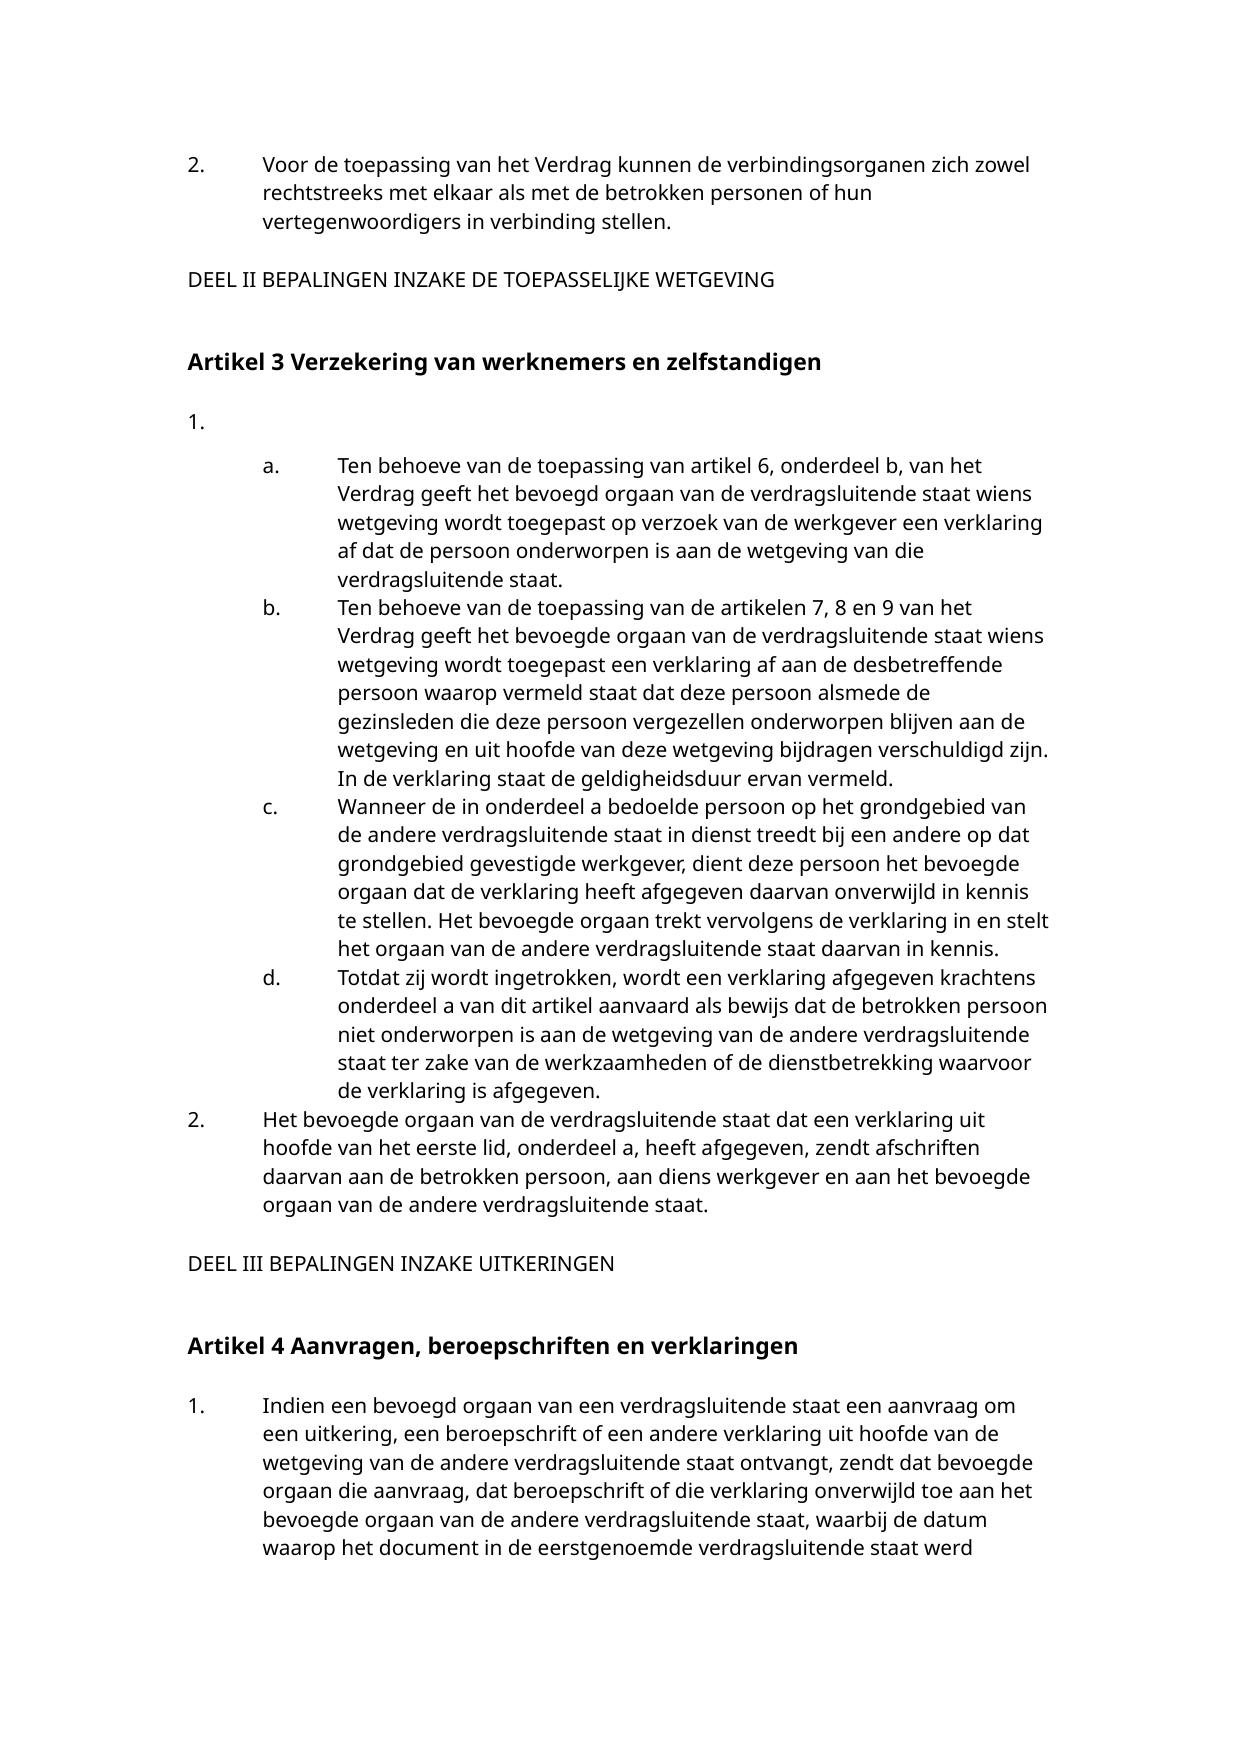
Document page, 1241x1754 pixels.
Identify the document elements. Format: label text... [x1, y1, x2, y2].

list Ten behoeve van de toepassing van de artikelen 7, 8 en 9 van het Verdrag geeft het bevoegde orgaan van de verdragsluitende staat wiens wetgeving wordt toegepast een verklaring af aan de desbetreffende persoon waarop vermeld staat dat deze persoon alsmede de gezinsleden die deze persoon vergezellen onderworpen blijven aan de wetgeving en uit hoofde van deze wetgeving bijdragen verschuldigd zijn. In de verklaring staat de geldigheidsduur ervan vermeld. [262, 593, 1053, 792]
subtitle DEEL II BEPALINGEN INZAKE DE TOEPASSELIJKE WETGEVING [187, 265, 1053, 294]
list Wanneer de in onderdeel a bedoelde persoon op het grondgebied van de andere verdragsluitende staat in dienst treedt bij een andere op dat grondgebied gevestigde werkgever, dient deze persoon het bevoegde orgaan dat de verklaring heeft afgegeven daarvan onverwijld in kennis te stellen. Het bevoegde orgaan trekt vervolgens de verklaring in en stelt het orgaan van de andere verdragsluitende staat daarvan in kennis. [262, 792, 1053, 963]
list Voor de toepassing van het Verdrag kunnen de verbindingsorganen zich zowel rechtstreeks met elkaar als met de betrokken personen of hun vertegenwoordigers in verbinding stellen. [187, 150, 1053, 235]
list Totdat zij wordt ingetrokken, wordt een verklaring afgegeven krachtens onderdeel a van dit artikel aanvaard als bewijs dat de betrokken persoon niet onderworpen is aan de wetgeving van de andere verdragsluitende staat ter zake van de werkzaamheden of de dienstbetrekking waarvoor de verklaring is afgegeven. [262, 963, 1053, 1105]
list Ten behoeve van de toepassing van artikel 6, onderdeel b, van het Verdrag geeft het bevoegd orgaan van de verdragsluitende staat wiens wetgeving wordt toegepast op verzoek van de werkgever een verklaring af dat de persoon onderworpen is aan de wetgeving van die verdragsluitende staat. [262, 451, 1053, 593]
list Het bevoegde orgaan van de verdragsluitende staat dat een verklaring uit hoofde van het eerste lid, onderdeel a, heeft afgegeven, zendt afschriften daarvan aan de betrokken persoon, aan diens werkgever en aan het bevoegde orgaan van de andere verdragsluitende staat. [187, 1105, 1053, 1219]
subtitle Artikel 4 Aanvragen, beroepschriften en verklaringen [187, 1330, 1053, 1361]
list Indien een bevoegd orgaan van een verdragsluitende staat een aanvraag om een uitkering, een beroepschrift of een andere verklaring uit hoofde van de wetgeving van de andere verdragsluitende staat ontvangt, zendt dat bevoegde orgaan die aanvraag, dat beroepschrift of die verklaring onverwijld toe aan het bevoegde orgaan van de andere verdragsluitende staat, waarbij de datum waarop het document in de eerstgenoemde verdragsluitende staat werd [187, 1391, 1053, 1562]
subtitle Artikel 3 Verzekering van werknemers en zelfstandigen [187, 346, 1053, 377]
subtitle DEEL III BEPALINGEN INZAKE UITKERINGEN [187, 1249, 1053, 1277]
